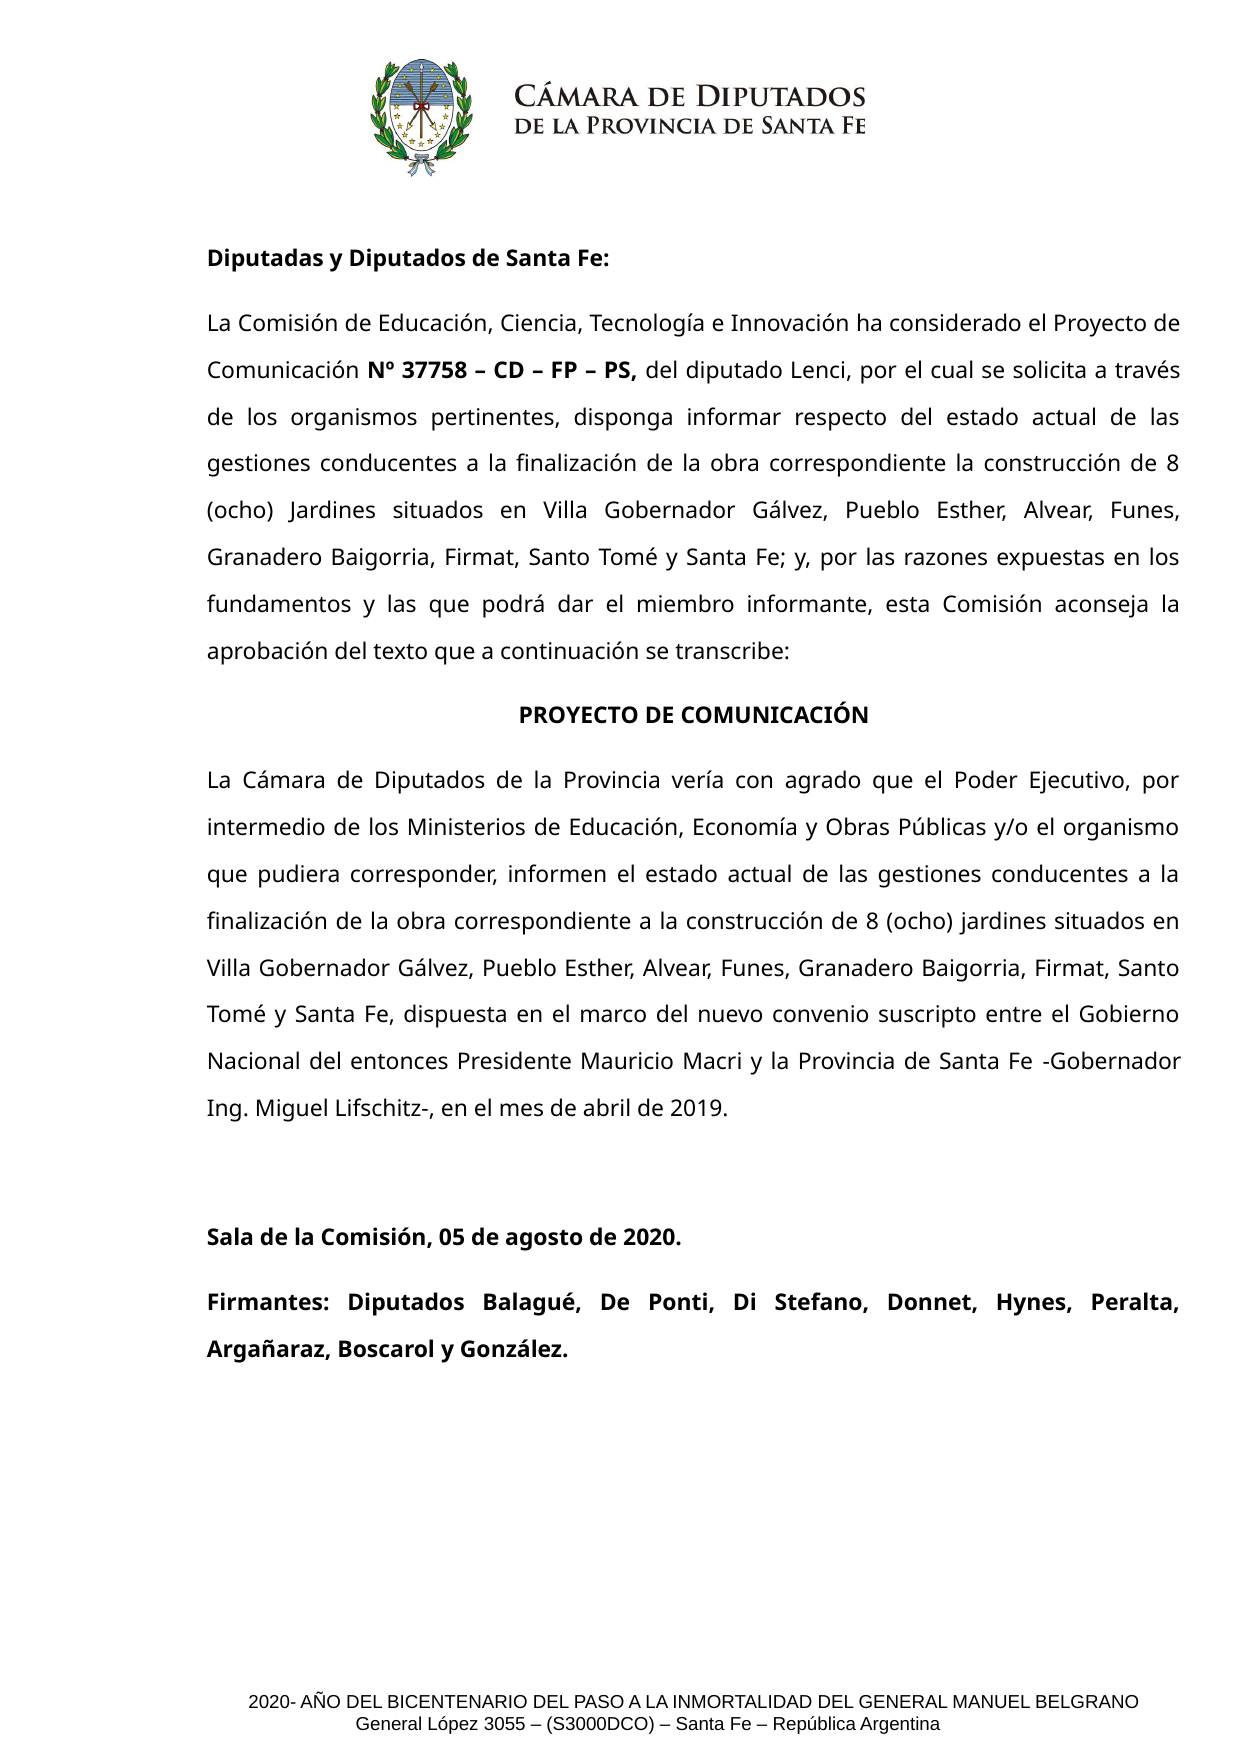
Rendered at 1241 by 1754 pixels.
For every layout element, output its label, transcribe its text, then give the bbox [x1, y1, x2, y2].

text PROYECTO DE COMUNICACIÓN [207, 699, 1181, 731]
text Firmantes: Diputados Balagué, De Ponti, Di Stefano, Donnet, Hynes, Peralta, Argañaraz, Boscarol y González. [207, 1286, 1181, 1364]
text La Cámara de Diputados de la Provincia vería con agrado que el Poder Ejecutivo, por intermedio de los Ministerios de Educación, Economía y Obras Públicas y/o el organismo que pudiera corresponder, informen el estado actual de las gestiones conducentes a la finalización de la obra correspondiente a la construcción de 8 (ocho) jardines situados en Villa Gobernador Gálvez, Pueblo Esther, Alvear, Funes, Granadero Baigorria, Firmat, Santo Tomé y Santa Fe, dispuesta en el marco del nuevo convenio suscripto entre el Gobierno Nacional del entonces Presidente Mauricio Macri y la Provincia de Santa Fe -Gobernador Ing. Miguel Lifschitz-, en el mes de abril de 2019. [207, 764, 1181, 1123]
text Diputadas y Diputados de Santa Fe: [207, 242, 1181, 273]
text La Comisión de Educación, Ciencia, Tecnología e Innovación ha considerado el Proyecto de Comunicación Nº 37758 – CD – FP – PS, del diputado Lenci, por el cual se solicita a través de los organismos pertinentes, disponga informar respecto del estado actual de las gestiones conducentes a la finalización de la obra correspondiente la construcción de 8 (ocho) Jardines situados en Villa Gobernador Gálvez, Pueblo Esther, Alvear, Funes, Granadero Baigorria, Firmat, Santo Tomé y Santa Fe; y, por las razones expuestas en los fundamentos y las que podrá dar el miembro informante, esta Comisión aconseja la aprobación del texto que a continuación se transcribe: [207, 307, 1181, 666]
text Sala de la Comisión, 05 de agosto de 2020. [207, 1221, 1181, 1253]
picture [370, 59, 866, 181]
